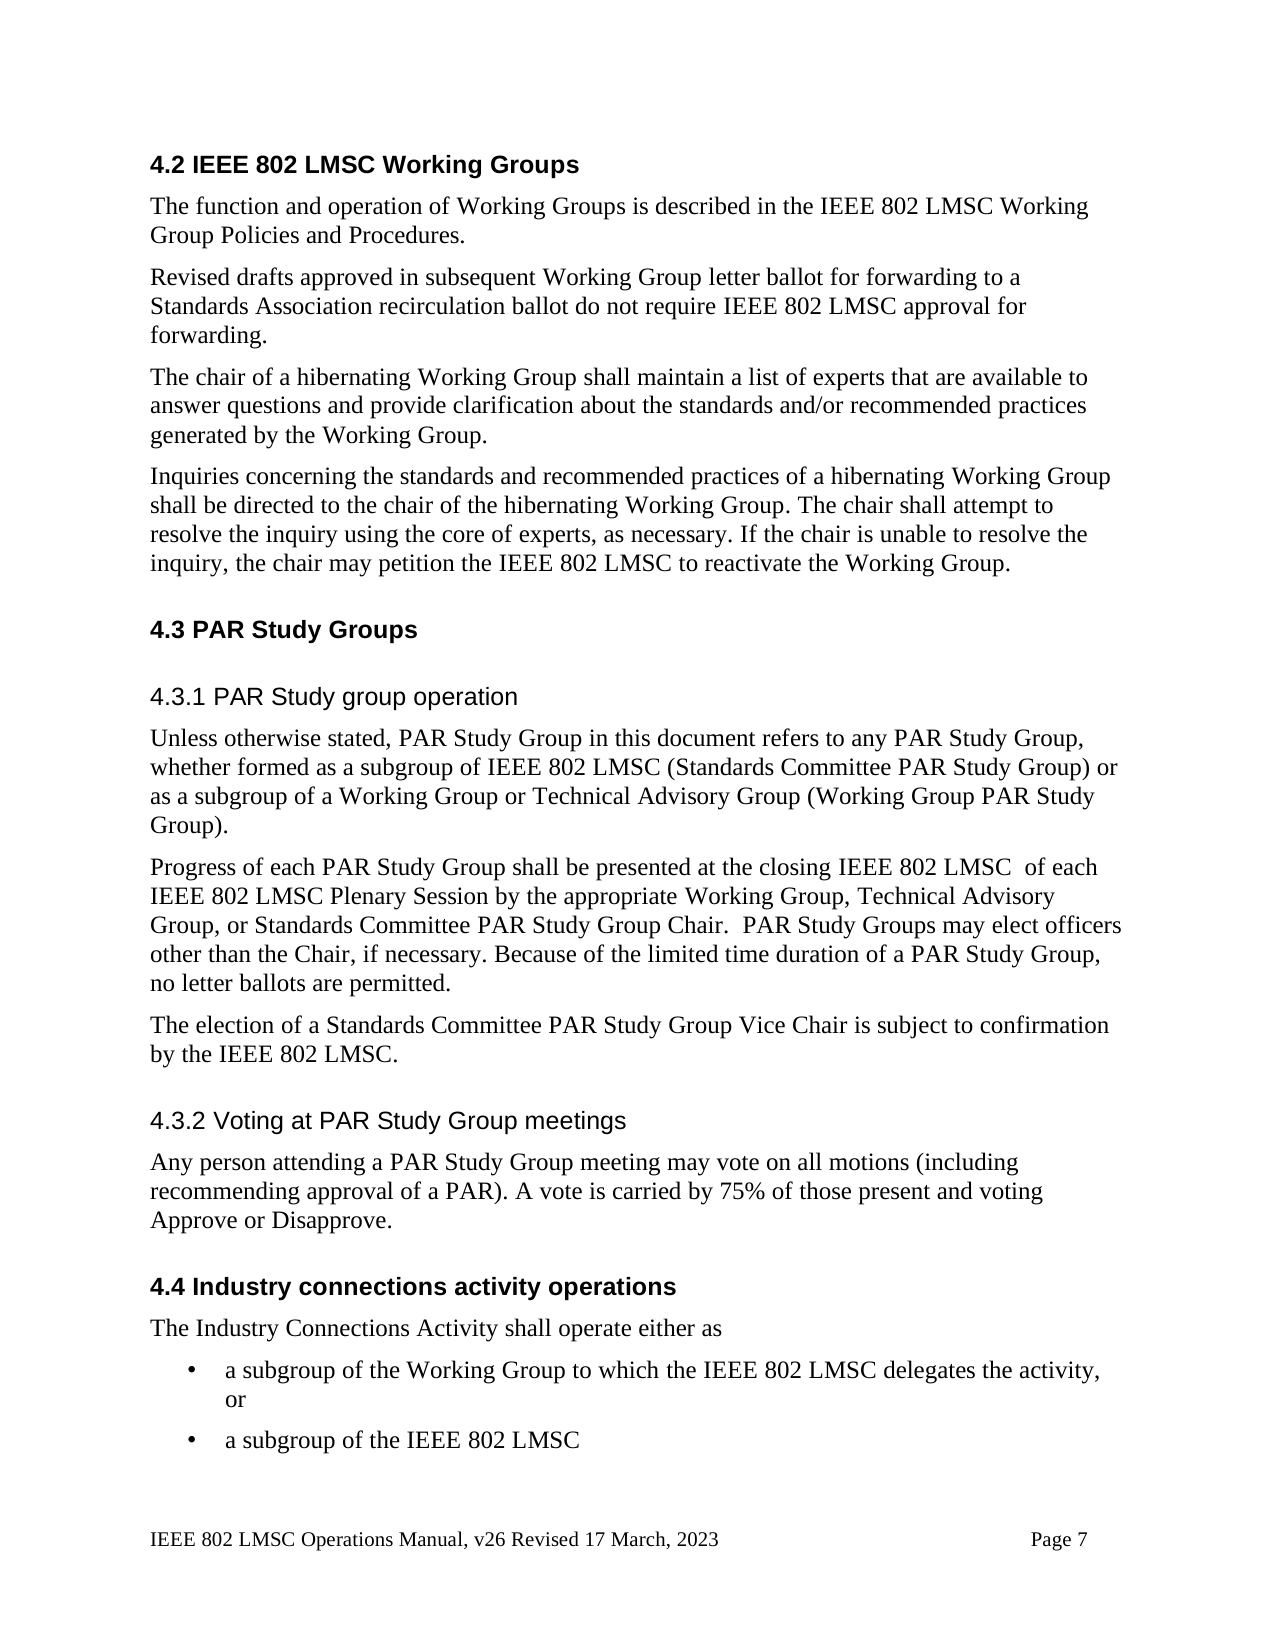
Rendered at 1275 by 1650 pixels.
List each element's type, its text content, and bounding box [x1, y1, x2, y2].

subtitle Industry connections activity operations [150, 1272, 1125, 1301]
list a subgroup of the Working Group to which the IEEE 802 LMSC delegates the activity, or [187, 1354, 1125, 1413]
subtitle IEEE 802 LMSC Working Groups [150, 150, 1125, 179]
text Inquiries concerning the standards and recommended practices of a hibernating Working Group shall be directed to the chair of the hibernating Working Group. The chair shall attempt to resolve the inquiry using the core of experts, as necessary. If the chair is unable to resolve the inquiry, the chair may petition the IEEE 802 LMSC to reactivate the Working Group. [150, 461, 1125, 577]
subtitle PAR Study Groups [150, 615, 1125, 644]
text Unless otherwise stated, PAR Study Group in this document refers to any PAR Study Group, whether formed as a subgroup of IEEE 802 LMSC (Standards Committee PAR Study Group) or as a subgroup of a Working Group or Technical Advisory Group (Working Group PAR Study Group). [150, 723, 1125, 839]
text The chair of a hibernating Working Group shall maintain a list of experts that are available to answer questions and provide clarification about the standards and/or recommended practices generated by the Working Group. [150, 361, 1125, 448]
text Revised drafts approved in subsequent Working Group letter ballot for forwarding to a Standards Association recirculation ballot do not require IEEE 802 LMSC approval for forwarding. [150, 262, 1125, 349]
text Any person attending a PAR Study Group meeting may vote on all motions (including recommending approval of a PAR). A vote is carried by 75% of those present and voting Approve or Disapprove. [150, 1147, 1125, 1234]
text The function and operation of Working Groups is described in the IEEE 802 LMSC Working Group Policies and Procedures. [150, 191, 1125, 249]
subtitle PAR Study group operation [150, 682, 1125, 711]
text The election of a Standards Committee PAR Study Group Vice Chair is subject to confirmation by the IEEE 802 LMSC. [150, 1009, 1125, 1068]
text Progress of each PAR Study Group shall be presented at the closing IEEE 802 LMSC of each IEEE 802 LMSC Plenary Session by the appropriate Working Group, Technical Advisory Group, or Standards Committee PAR Study Group Chair. PAR Study Groups may elect officers other than the Chair, if necessary. Because of the limited time duration of a PAR Study Group, no letter ballots are permitted. [150, 852, 1125, 997]
text The Industry Connections Activity shall operate either as [150, 1313, 1125, 1342]
subtitle Voting at PAR Study Group meetings [150, 1106, 1125, 1135]
list a subgroup of the IEEE 802 LMSC [187, 1425, 1125, 1454]
